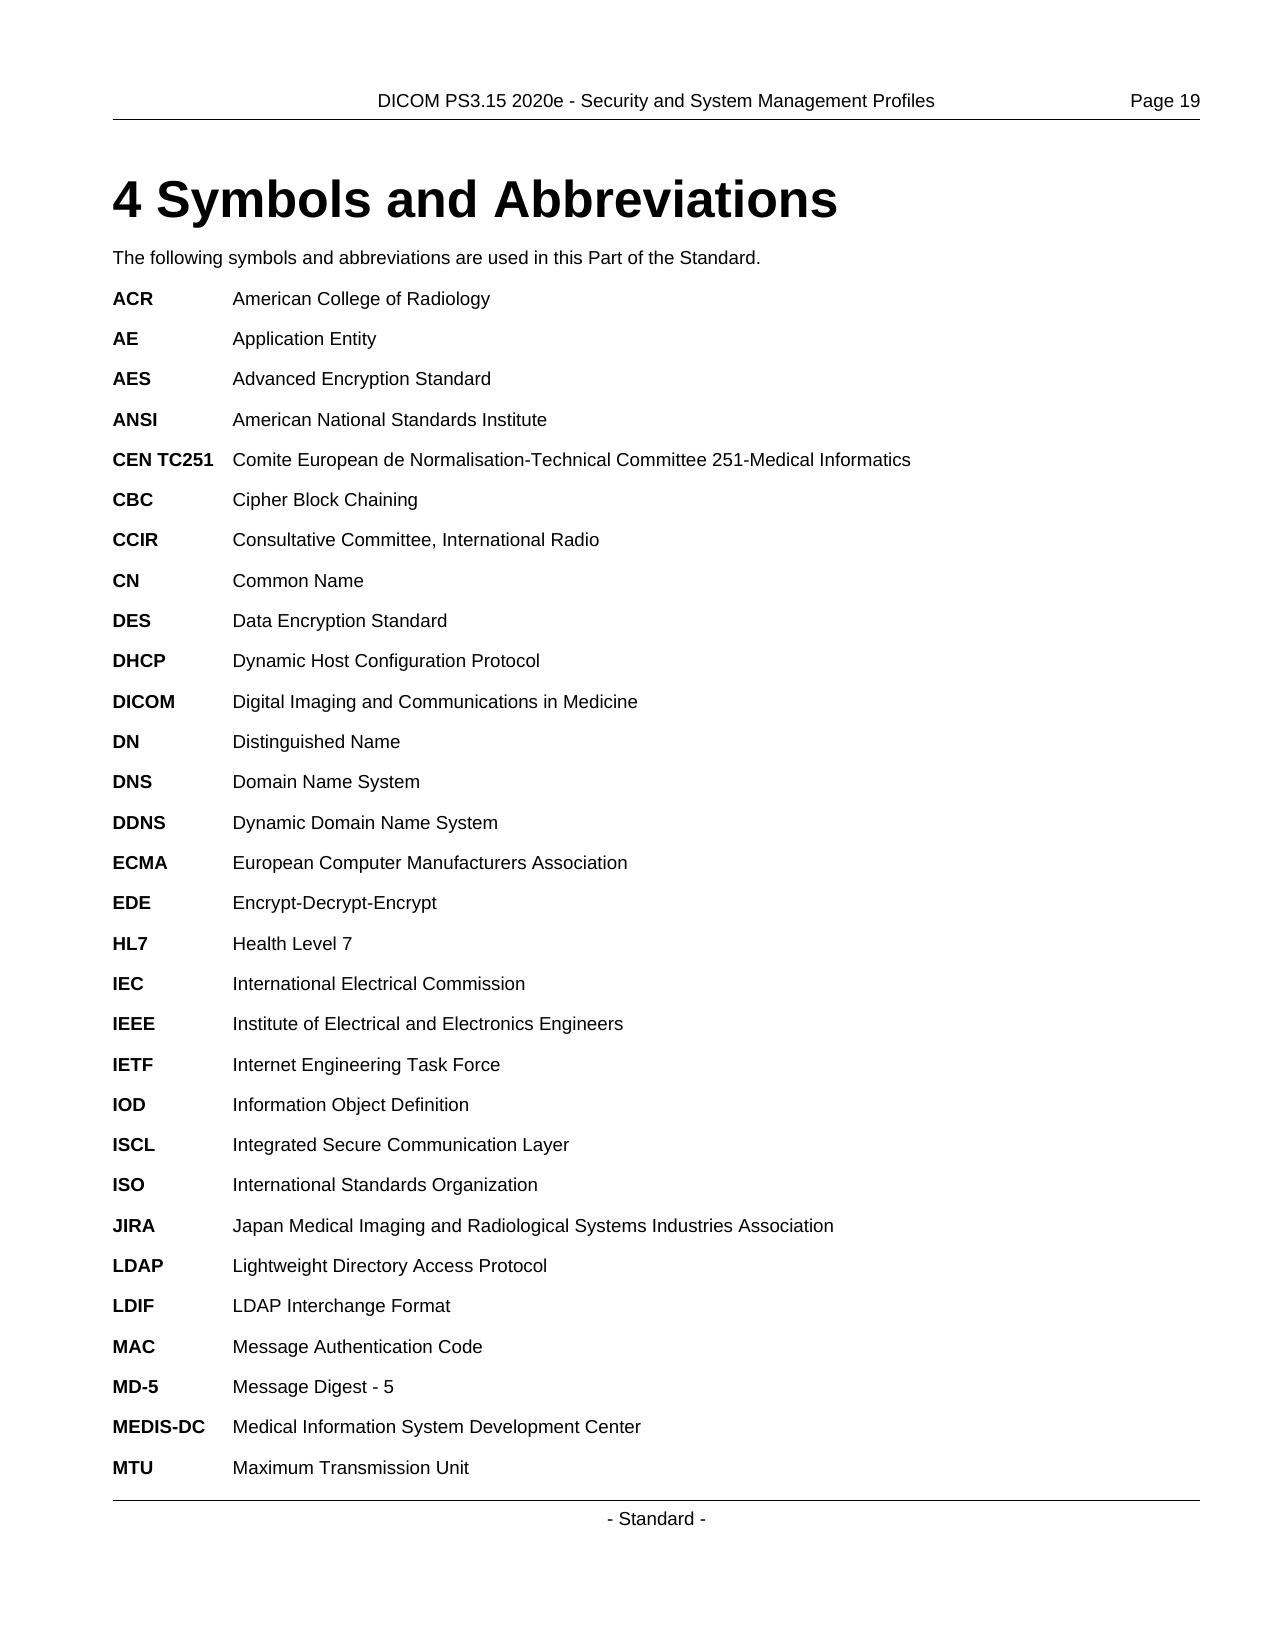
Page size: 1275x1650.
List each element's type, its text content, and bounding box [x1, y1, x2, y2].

text DICOM Digital Imaging and Communications in Medicine [112, 691, 1200, 712]
text LDAP Lightweight Directory Access Protocol [112, 1255, 1200, 1276]
text CEN TC251 Comite European de Normalisation-Technical Committee 251-Medical Informatics [112, 449, 1200, 470]
text LDIF LDAP Interchange Format [112, 1295, 1200, 1317]
text DNS Domain Name System [112, 771, 1200, 793]
text AE Application Entity [112, 328, 1200, 349]
text DHCP Dynamic Host Configuration Protocol [112, 650, 1200, 672]
text CN Common Name [112, 569, 1200, 591]
text CBC Cipher Block Chaining [112, 489, 1200, 511]
text HL7 Health Level 7 [112, 932, 1200, 954]
text DDNS Dynamic Domain Name System [112, 811, 1200, 833]
text ISCL Integrated Secure Communication Layer [112, 1134, 1200, 1156]
text IEC International Electrical Commission [112, 973, 1200, 994]
text MEDIS-DC Medical Information System Development Center [112, 1416, 1200, 1438]
text ANSI American National Standards Institute [112, 408, 1200, 430]
text MAC Message Authentication Code [112, 1336, 1200, 1357]
text AES Advanced Encryption Standard [112, 368, 1200, 389]
text ACR American College of Radiology [112, 287, 1200, 309]
text MD-5 Message Digest - 5 [112, 1376, 1200, 1397]
text ECMA European Computer Manufacturers Association [112, 852, 1200, 873]
text IETF Internet Engineering Task Force [112, 1053, 1200, 1075]
text ISO International Standards Organization [112, 1174, 1200, 1196]
text MTU Maximum Transmission Unit [112, 1456, 1200, 1478]
text DES Data Encryption Standard [112, 610, 1200, 631]
text CCIR Consultative Committee, International Radio [112, 529, 1200, 551]
text IEEE Institute of Electrical and Electronics Engineers [112, 1013, 1200, 1034]
text The following symbols and abbreviations are used in this Part of the Standard. [112, 247, 1200, 269]
text EDE Encrypt-Decrypt-Encrypt [112, 892, 1200, 914]
text DN Distinguished Name [112, 731, 1200, 752]
text JIRA Japan Medical Imaging and Radiological Systems Industries Association [112, 1214, 1200, 1236]
text 4 Symbols and Abbreviations [112, 169, 1200, 228]
text IOD Information Object Definition [112, 1094, 1200, 1115]
